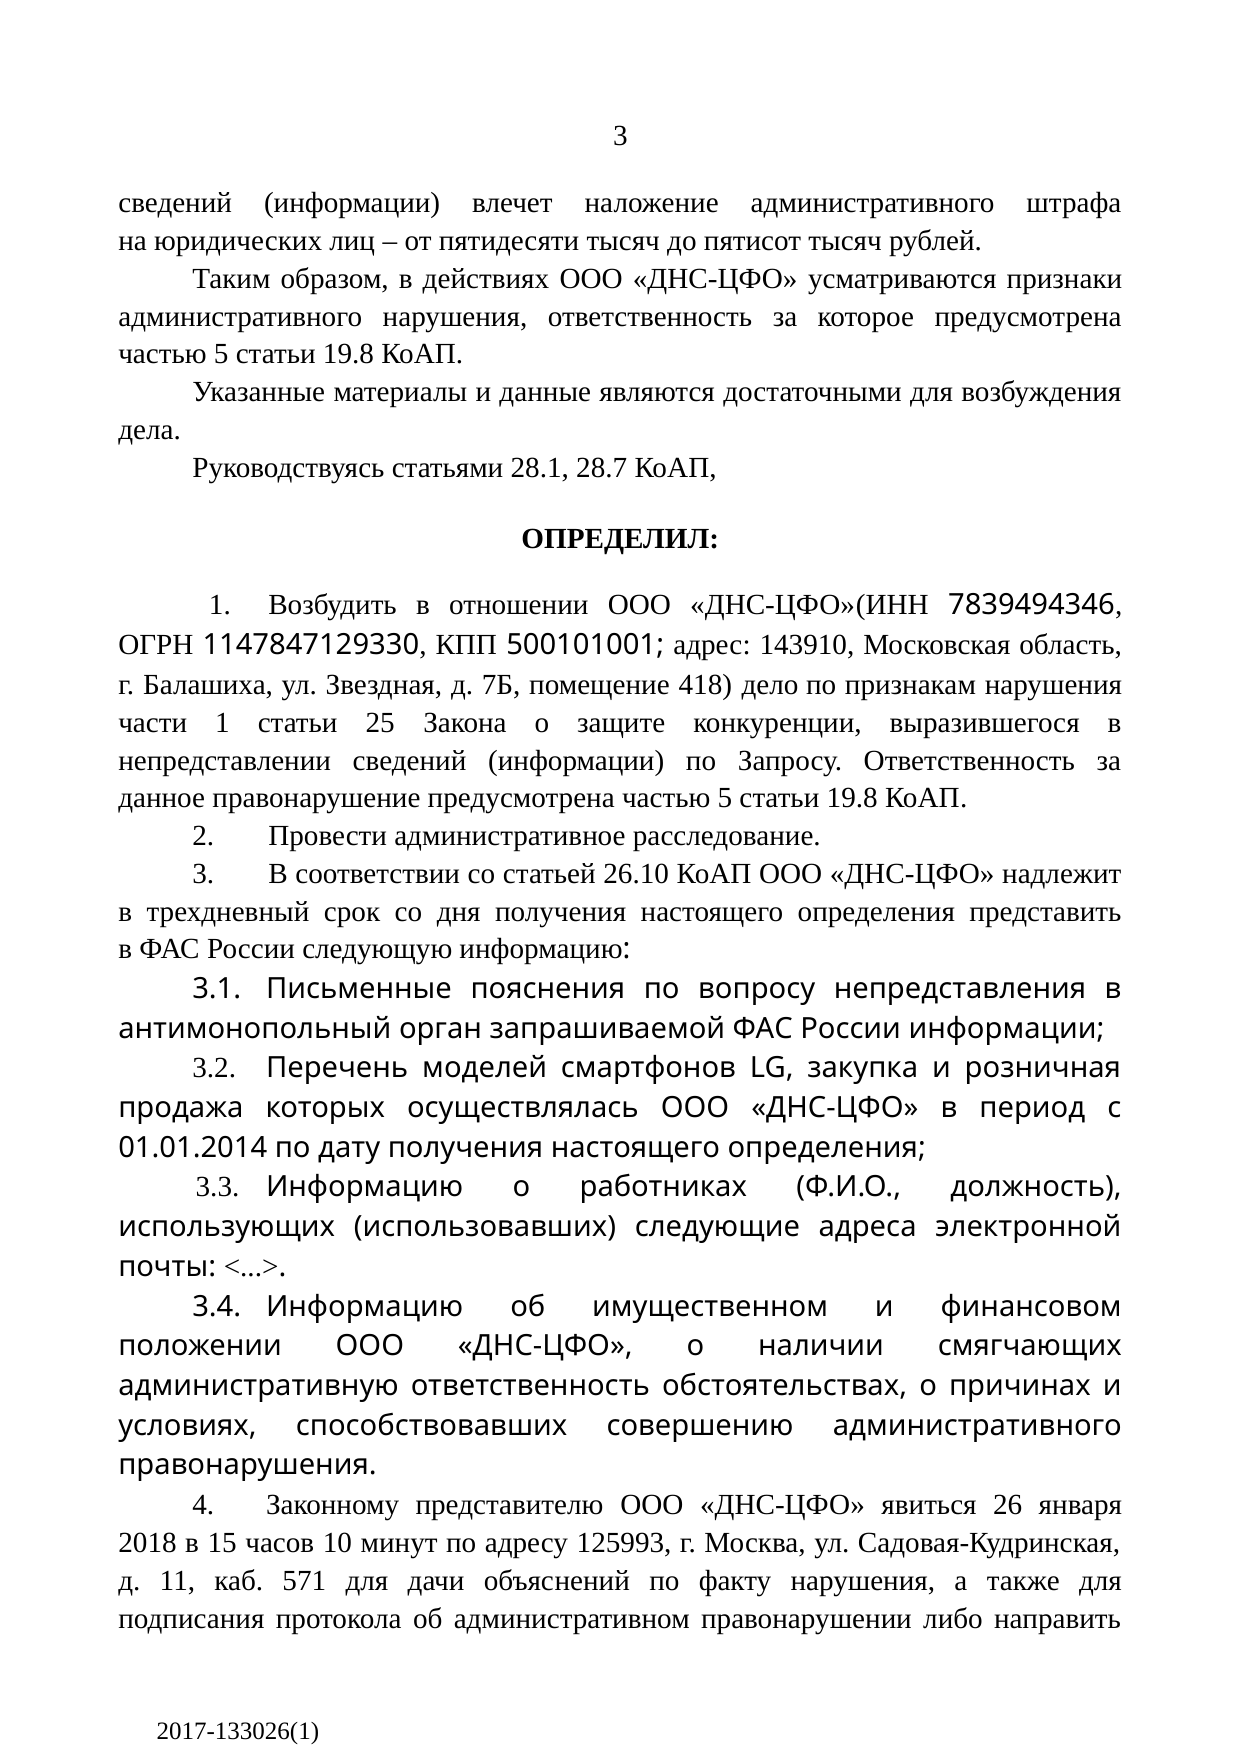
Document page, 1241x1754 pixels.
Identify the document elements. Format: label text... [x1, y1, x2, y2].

text 3.2. Перечень моделей смартфонов LG, закупка и розничная продажа которых осуществлялась ООО «ДНС-ЦФО» в период с 01.01.2014 по дату получения настоящего определения; [118, 1047, 1122, 1166]
text 3.1. Письменные пояснения по вопросу непредставления в антимонопольный орган запрашиваемой ФАС России информации; [118, 967, 1122, 1047]
text сведений (информации) влечет наложение административного штрафа на юридических лиц ‒ от пятидесяти тысяч до пятисот тысяч рублей. [118, 181, 1122, 257]
text 4. Законному представителю ООО «ДНС-ЦФО» явиться 26 января 2018 в 15 часов 10 минут по адресу 125993, г. Москва, ул. Садовая-Кудринская, д. 11, каб. 571 для дачи объяснений по факту нарушения, а также для подписания протокола об административном правонарушении либо направить [118, 1483, 1122, 1634]
text 3.3. Информацию о работниках (Ф.И.О., должность), использующих (использовавших) следующие адреса электронной почты: <...>. [118, 1166, 1122, 1285]
list В соответствии со статьей 26.10 КоАП ООО «ДНС-ЦФО» надлежит в трехдневный срок со дня получения настоящего определения представить в ФАС России следующую информацию: [118, 852, 1122, 967]
text Указанные материалы и данные являются достаточными для возбуждения дела. [118, 370, 1122, 446]
list Провести административное расследование. [118, 814, 1122, 852]
text Руководствуясь статьями 28.1, 28.7 КоАП, [118, 446, 1122, 484]
list Возбудить в отношении ООО «ДНС-ЦФО»(ИНН 7839494346, ОГРН 1147847129330, КПП 500101001; адрес: 143910, Московская область, г. Балашиха, ул. Звездная, д. 7Б, помещение 418) дело по признакам нарушения части 1 статьи 25 Закона о защите конкуренции, выразившегося в непредставлении сведений (информации) по Запросу. Ответственность за данное правонарушение предусмотрена частью 5 статьи 19.8 КоАП. [118, 583, 1122, 814]
text ОПРЕДЕЛИЛ: [118, 521, 1122, 555]
text Таким образом, в действиях ООО «ДНС-ЦФО» усматриваются признаки административного нарушения, ответственность за которое предусмотрена частью 5 статьи 19.8 КоАП. [118, 257, 1122, 370]
text 3.4. Информацию об имущественном и финансовом положении ООО «ДНС-ЦФО», о наличии смягчающих административную ответственность обстоятельствах, о причинах и условиях, способствовавших совершению административного правонарушения. [118, 1285, 1122, 1483]
